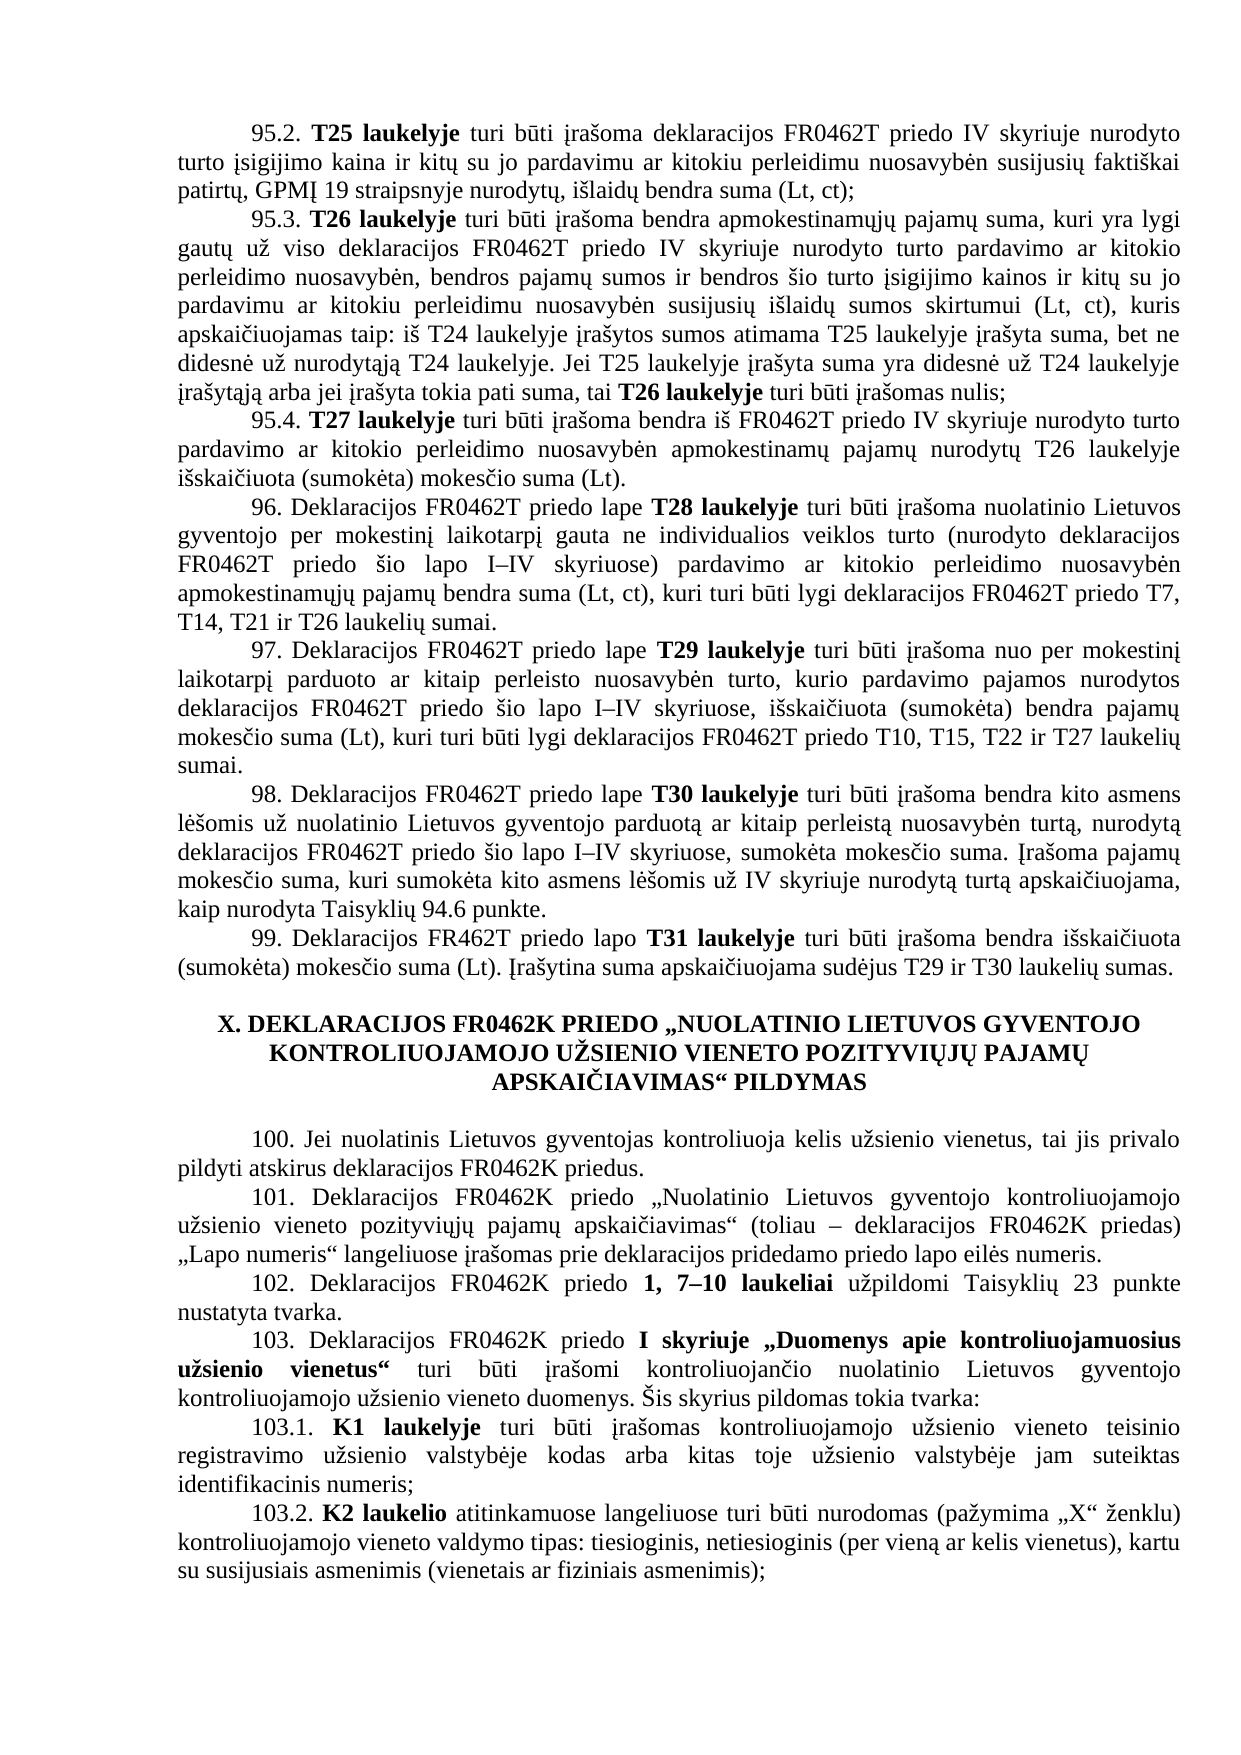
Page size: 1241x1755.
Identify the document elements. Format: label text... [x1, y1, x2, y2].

text 102. Deklaracijos FR0462K priedo 1, 7–10 laukeliai užpildomi Taisyklių 23 punkte nustatyta tvarka. [177, 1268, 1181, 1326]
text 103. Deklaracijos FR0462K priedo I skyriuje „Duomenys apie kontroliuojamuosius užsienio vienetus“ turi būti įrašomi kontroliuojančio nuolatinio Lietuvos gyventojo kontroliuojamojo užsienio vieneto duomenys. Šis skyrius pildomas tokia tvarka: [177, 1326, 1181, 1412]
text 101. Deklaracijos FR0462K priedo „Nuolatinio Lietuvos gyventojo kontroliuojamojo užsienio vieneto pozityviųjų pajamų apskaičiavimas“ (toliau – deklaracijos FR0462K priedas) „Lapo numeris“ langeliuose įrašomas prie deklaracijos pridedamo priedo lapo eilės numeris. [177, 1182, 1181, 1268]
text 98. Deklaracijos FR0462T priedo lape T30 laukelyje turi būti įrašoma bendra kito asmens lėšomis už nuolatinio Lietuvos gyventojo parduotą ar kitaip perleistą nuosavybėn turtą, nurodytą deklaracijos FR0462T priedo šio lapo I–IV skyriuose, sumokėta mokesčio suma. Įrašoma pajamų mokesčio suma, kuri sumokėta kito asmens lėšomis už IV skyriuje nurodytą turtą apskaičiuojama, kaip nurodyta Taisyklių 94.6 punkte. [177, 779, 1181, 923]
text 95.2. T25 laukelyje turi būti įrašoma deklaracijos FR0462T priedo IV skyriuje nurodyto turto įsigijimo kaina ir kitų su jo pardavimu ar kitokiu perleidimu nuosavybėn susijusių faktiškai patirtų, GPMĮ 19 straipsnyje nurodytų, išlaidų bendra suma (Lt, ct); [177, 118, 1181, 204]
text 100. Jei nuolatinis Lietuvos gyventojas kontroliuoja kelis užsienio vienetus, tai jis privalo pildyti atskirus deklaracijos FR0462K priedus. [177, 1124, 1181, 1182]
text 99. Deklaracijos FR462T priedo lapo T31 laukelyje turi būti įrašoma bendra išskaičiuota (sumokėta) mokesčio suma (Lt). Įrašytina suma apskaičiuojama sudėjus T29 ir T30 laukelių sumas. [177, 923, 1181, 981]
text 95.4. T27 laukelyje turi būti įrašoma bendra iš FR0462T priedo IV skyriuje nurodyto turto pardavimo ar kitokio perleidimo nuosavybėn apmokestinamų pajamų nurodytų T26 laukelyje išskaičiuota (sumokėta) mokesčio suma (Lt). [177, 406, 1181, 492]
text 95.3. T26 laukelyje turi būti įrašoma bendra apmokestinamųjų pajamų suma, kuri yra lygi gautų už viso deklaracijos FR0462T priedo IV skyriuje nurodyto turto pardavimo ar kitokio perleidimo nuosavybėn, bendros pajamų sumos ir bendros šio turto įsigijimo kainos ir kitų su jo pardavimu ar kitokiu perleidimu nuosavybėn susijusių išlaidų sumos skirtumui (Lt, ct), kuris apskaičiuojamas taip: iš T24 laukelyje įrašytos sumos atimama T25 laukelyje įrašyta suma, bet ne didesnė už nurodytąją T24 laukelyje. Jei T25 laukelyje įrašyta suma yra didesnė už T24 laukelyje įrašytąją arba jei įrašyta tokia pati suma, tai T26 laukelyje turi būti įrašomas nulis; [177, 204, 1181, 406]
text 103.2. K2 laukelio atitinkamuose langeliuose turi būti nurodomas (pažymima „X“ ženklu) kontroliuojamojo vieneto valdymo tipas: tiesioginis, netiesioginis (per vieną ar kelis vienetus), kartu su susijusiais asmenimis (vienetais ar fiziniais asmenimis); [177, 1498, 1181, 1584]
text 103.1. K1 laukelyje turi būti įrašomas kontroliuojamojo užsienio vieneto teisinio registravimo užsienio valstybėje kodas arba kitas toje užsienio valstybėje jam suteiktas identifikacinis numeris; [177, 1412, 1181, 1498]
text 96. Deklaracijos FR0462T priedo lape T28 laukelyje turi būti įrašoma nuolatinio Lietuvos gyventojo per mokestinį laikotarpį gauta ne individualios veiklos turto (nurodyto deklaracijos FR0462T priedo šio lapo I–IV skyriuose) pardavimo ar kitokio perleidimo nuosavybėn apmokestinamųjų pajamų bendra suma (Lt, ct), kuri turi būti lygi deklaracijos FR0462T priedo T7, T14, T21 ir T26 laukelių sumai. [177, 492, 1181, 636]
text 97. Deklaracijos FR0462T priedo lape T29 laukelyje turi būti įrašoma nuo per mokestinį laikotarpį parduoto ar kitaip perleisto nuosavybėn turto, kurio pardavimo pajamos nurodytos deklaracijos FR0462T priedo šio lapo I–IV skyriuose, išskaičiuota (sumokėta) bendra pajamų mokesčio suma (Lt), kuri turi būti lygi deklaracijos FR0462T priedo T10, T15, T22 ir T27 laukelių sumai. [177, 636, 1181, 779]
text X. DEKLARACIJOS FR0462K PRIEDO „NUOLATINIO LIETUVOS GYVENTOJO KONTROLIUOJAMOJO UŽSIENIO VIENETO POZITYVIŲJŲ PAJAMŲ APSKAIČIAVIMAS“ PILDYMAS [177, 1009, 1181, 1096]
